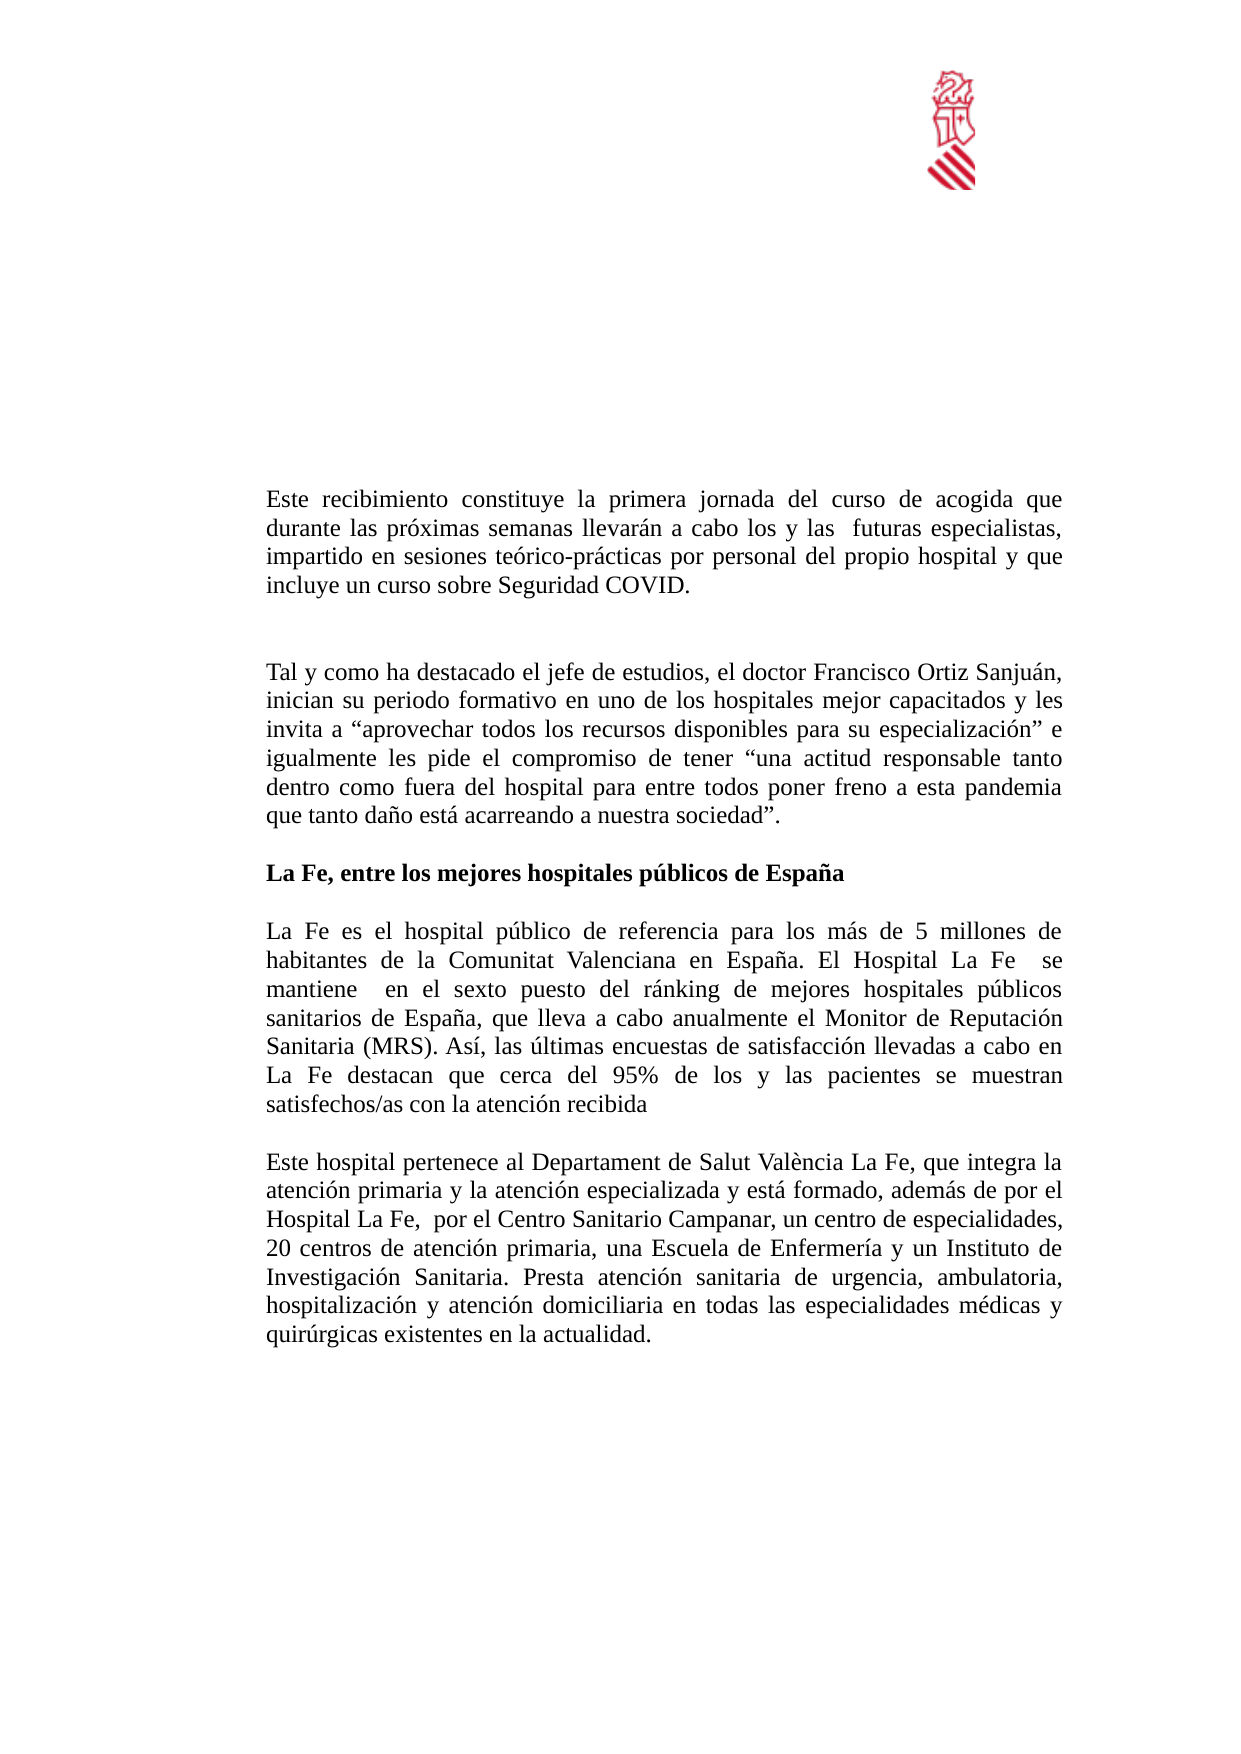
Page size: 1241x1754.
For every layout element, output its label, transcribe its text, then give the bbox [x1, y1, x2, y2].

text La Fe es el hospital público de referencia para los más de 5 millones de habitantes de la Comunitat Valenciana en España. El Hospital La Fe se mantiene en el sexto puesto del ránking de mejores hospitales públicos sanitarios de España, que lleva a cabo anualmente el Monitor de Reputación Sanitaria (MRS). Así, las últimas encuestas de satisfacción llevadas a cabo en La Fe destacan que cerca del 95% de los y las pacientes se muestran satisfechos/as con la atención recibida [266, 916, 1064, 1118]
text Este recibimiento constituye la primera jornada del curso de acogida que durante las próximas semanas llevarán a cabo los y las futuras especialistas, impartido en sesiones teórico-prácticas por personal del propio hospital y que incluye un curso sobre Seguridad COVID. [266, 484, 1064, 599]
text Este hospital pertenece al Departament de Salut València La Fe, que integra la atención primaria y la atención especializada y está formado, además de por el Hospital La Fe, por el Centro Sanitario Campanar, un centro de especialidades, 20 centros de atención primaria, una Escuela de Enfermería y un Instituto de Investigación Sanitaria. Presta atención sanitaria de urgencia, ambulatoria, hospitalización y atención domiciliaria en todas las especialidades médicas y quirúrgicas existentes en la actualidad. [266, 1147, 1064, 1348]
text Tal y como ha destacado el jefe de estudios, el doctor Francisco Ortiz Sanjuán, inician su periodo formativo en uno de los hospitales mejor capacitados y les invita a “aprovechar todos los recursos disponibles para su especialización” e igualmente les pide el compromiso de tener “una actitud responsable tanto dentro como fuera del hospital para entre todos poner freno a esta pandemia que tanto daño está acarreando a nuestra sociedad”. [266, 657, 1064, 829]
text La Fe, entre los mejores hospitales públicos de España [266, 858, 1064, 887]
